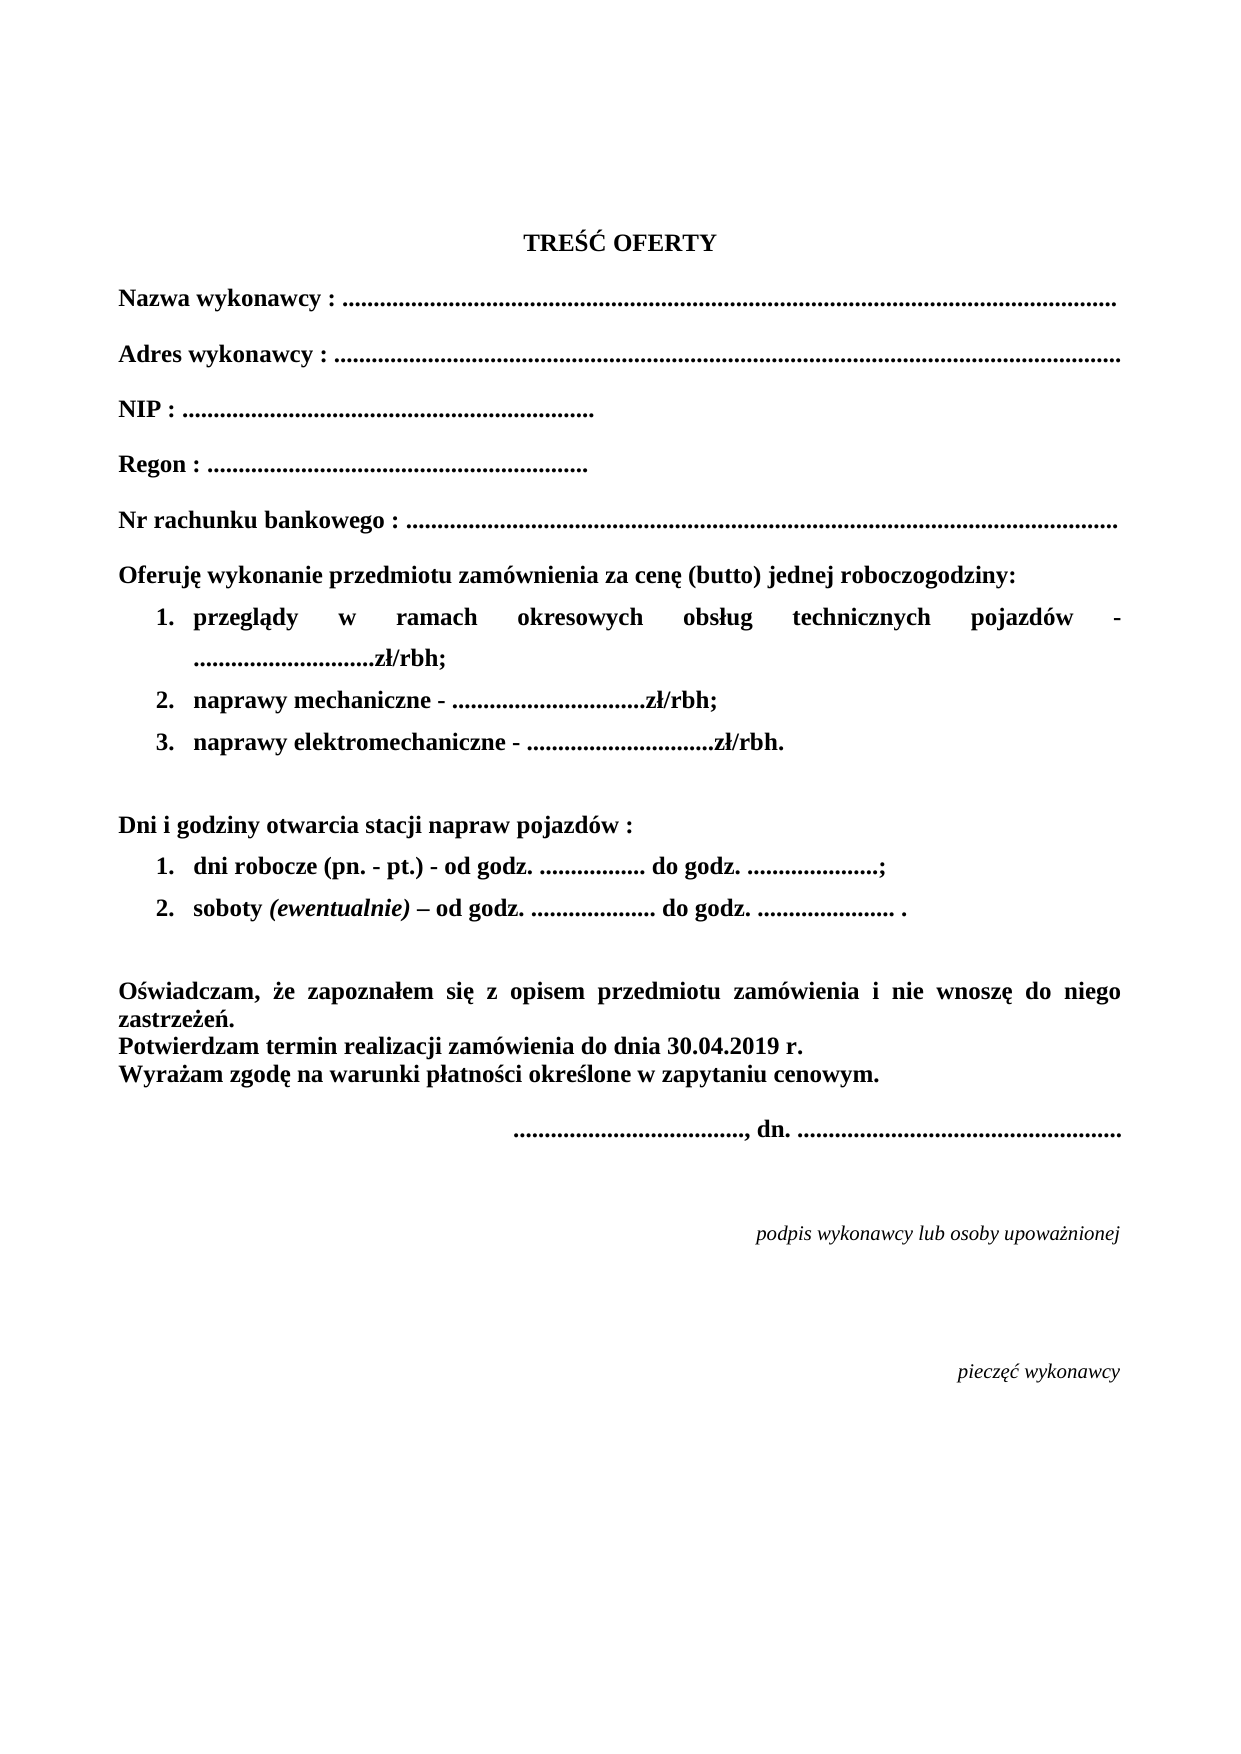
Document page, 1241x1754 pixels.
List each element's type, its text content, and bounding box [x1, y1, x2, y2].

list soboty (ewentualnie) – od godz. .................... do godz. ...................... . [156, 894, 1122, 922]
list naprawy elektromechaniczne - ..............................zł/rbh. [156, 728, 1122, 755]
text Potwierdzam termin realizacji zamówienia do dnia 30.04.2019 r. [118, 1032, 1122, 1060]
text Adres wykonawcy : .............................................................................................................................. [118, 340, 1122, 367]
text Dni i godziny otwarcia stacji napraw pojazdów : [118, 811, 1122, 838]
text Oświadczam, że zapoznałem się z opisem przedmiotu zamówienia i nie wnoszę do niego zastrzeżeń. [118, 977, 1122, 1032]
list przeglądy w ramach okresowych obsług technicznych pojazdów - .............................zł/rbh; [156, 603, 1122, 672]
list naprawy mechaniczne - ...............................zł/rbh; [156, 686, 1122, 714]
text Nazwa wykonawcy : ............................................................................................................................ [118, 284, 1122, 312]
text Wyrażam zgodę na warunki płatności określone w zapytaniu cenowym. [118, 1060, 1122, 1088]
text ....................................., dn. .................................................... [118, 1116, 1122, 1143]
text podpis wykonawcy lub osoby upoważnionej [118, 1222, 1122, 1245]
text pieczęć wykonawcy [118, 1360, 1122, 1383]
text NIP : .................................................................. [118, 395, 1122, 423]
text Oferuję wykonanie przedmiotu zamównienia za cenę (butto) jednej roboczogodziny: [118, 561, 1122, 589]
text Nr rachunku bankowego : .................................................................................................................. [118, 506, 1122, 534]
list dni robocze (pn. - pt.) - od godz. ................. do godz. .....................; [156, 852, 1122, 880]
text TREŚĆ OFERTY [118, 229, 1122, 257]
text Regon : ............................................................. [118, 451, 1122, 478]
